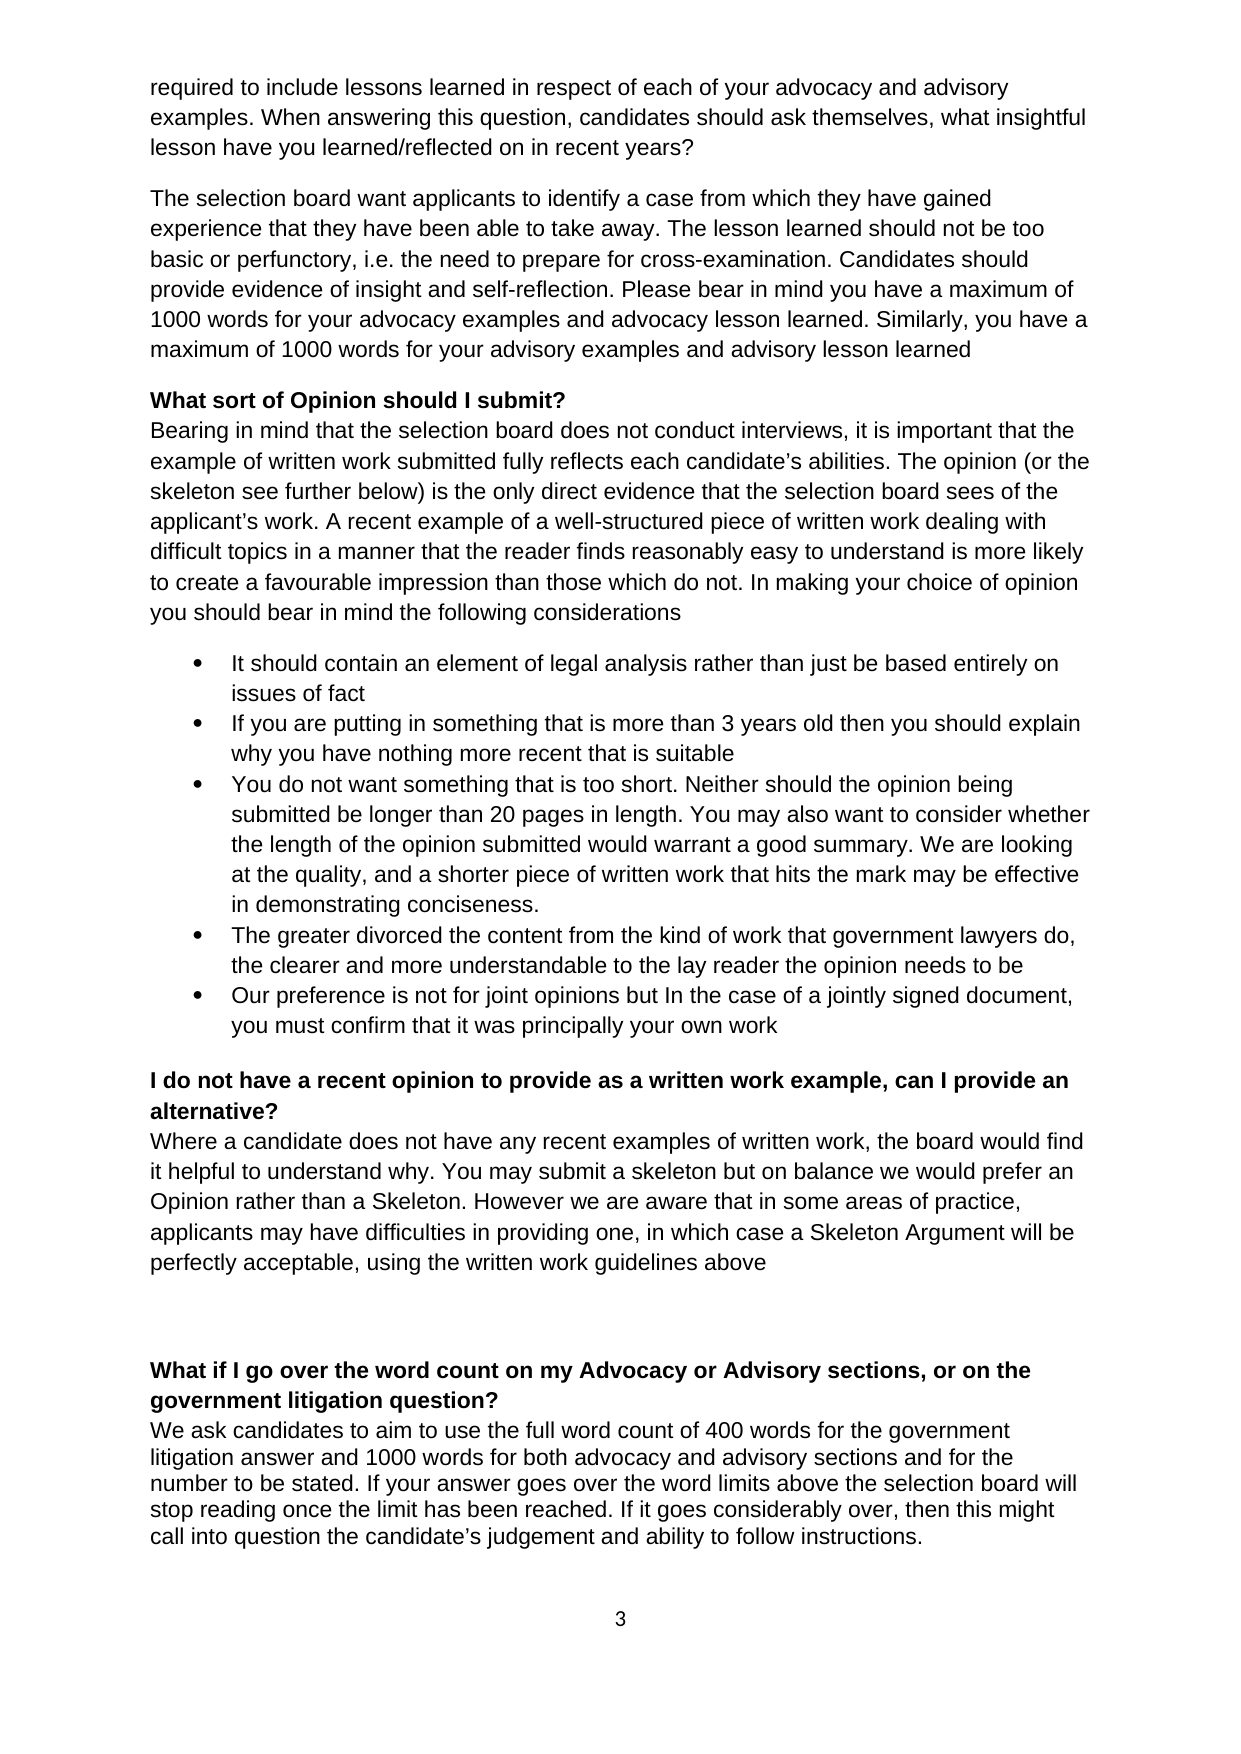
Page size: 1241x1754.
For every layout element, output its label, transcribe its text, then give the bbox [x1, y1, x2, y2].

text required to include lessons learned in respect of each of your advocacy and advisory examples. When answering this question, candidates should ask themselves, what insightful lesson have you learned/reflected on in recent years? [150, 74, 1090, 161]
subtitle I do not have a recent opinion to provide as a written work example, can I provide an alternative? [150, 1067, 1090, 1124]
text The selection board want applicants to identify a case from which they have gained experience that they have been able to take away. The lesson learned should not be too basic or perfunctory, i.e. the need to prepare for cross-examination. Candidates should provide evidence of insight and self-reflection. Please bear in mind you have a maximum of 1000 words for your advocacy examples and advocacy lesson learned. Similarly, you have a maximum of 1000 words for your advisory examples and advisory lesson learned [150, 185, 1090, 363]
subtitle What if I go over the word count on my Advocacy or Advisory sections, or on the government litigation question? [150, 1357, 1090, 1413]
text What sort of Opinion should I submit? Bearing in mind that the selection board does not conduct interviews, it is important that the example of written work submitted fully reflects each candidate’s abilities. The opinion (or the skeleton see further below) is the only direct evidence that the selection board sees of the applicant’s work. A recent example of a well-structured piece of written work dealing with difficult topics in a manner that the reader finds reasonably easy to understand is more likely to create a favourable impression than those which do not. In making your choice of opinion you should bear in mind the following considerations [150, 387, 1090, 625]
list Our preference is not for joint opinions but In the case of a jointly signed document, you must confirm that it was principally your own work [194, 982, 1090, 1039]
list It should contain an element of legal analysis rather than just be based entirely on issues of fact [194, 650, 1090, 706]
list If you are putting in something that is more than 3 years old then you should explain why you have nothing more recent that is suitable [194, 710, 1090, 767]
text Where a candidate does not have any recent examples of written work, the board would find it helpful to understand why. You may submit a skeleton but on balance we would prefer an Opinion rather than a Skeleton. However we are aware that in some areas of practice, applicants may have difficulties in providing one, in which case a Skeleton Argument will be perfectly acceptable, using the written work guidelines above [150, 1128, 1090, 1275]
text We ask candidates to aim to use the full word count of 400 words for the government litigation answer and 1000 words for both advocacy and advisory sections and for the number to be stated. If your answer goes over the word limits above the selection board will stop reading once the limit has been reached. If it goes considerably over, then this might call into question the candidate’s judgement and ability to follow instructions. [150, 1417, 1090, 1549]
list The greater divorced the content from the kind of work that government lawyers do, the clearer and more understandable to the lay reader the opinion needs to be [194, 922, 1090, 978]
list You do not want something that is too short. Neither should the opinion being submitted be longer than 20 pages in length. You may also want to consider whether the length of the opinion submitted would warrant a good summary. We are looking at the quality, and a shorter piece of written work that hits the mark may be effective in demonstrating conciseness. [194, 771, 1090, 918]
